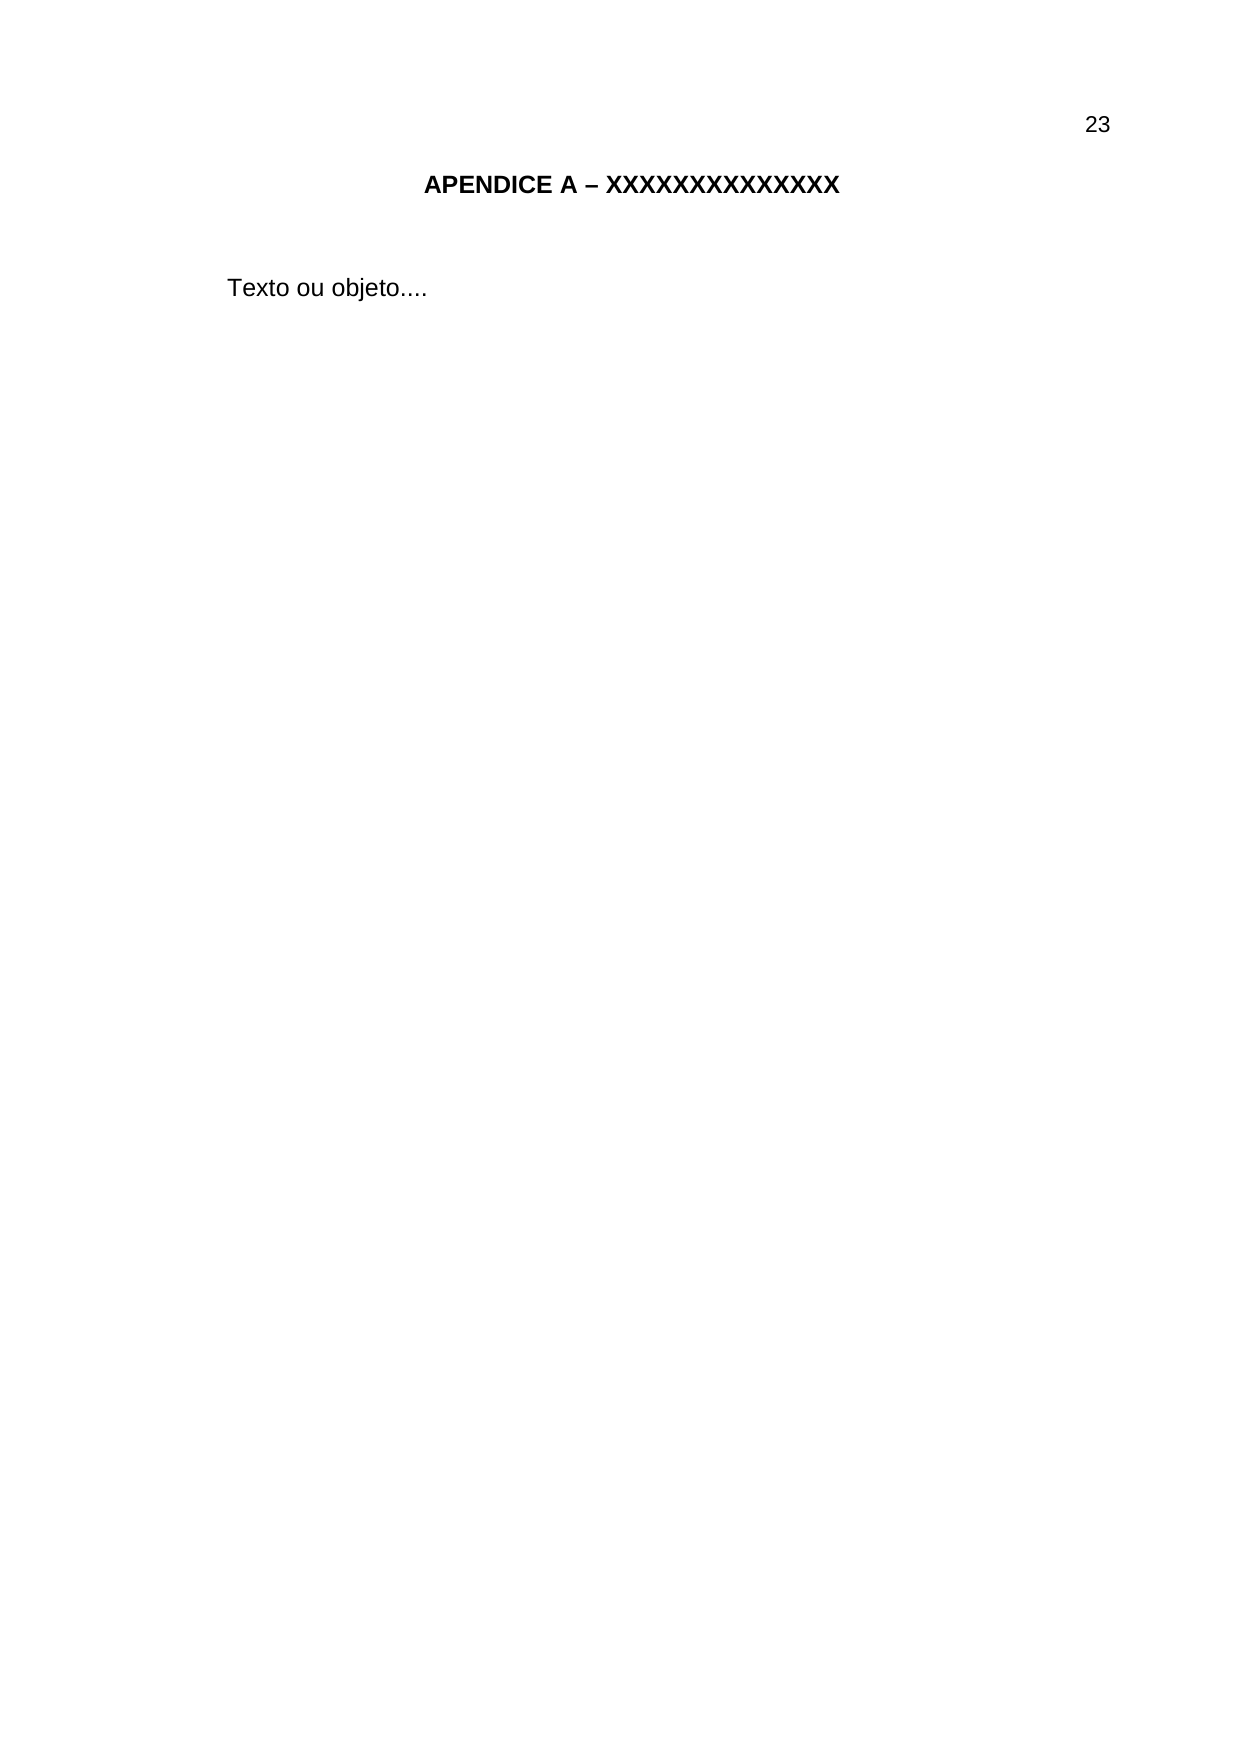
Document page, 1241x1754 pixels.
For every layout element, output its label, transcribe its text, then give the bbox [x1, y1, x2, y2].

text APENDICE A – Xxxxxxxxxxxxxx [153, 171, 1110, 199]
text Texto ou objeto.... [153, 274, 1110, 302]
